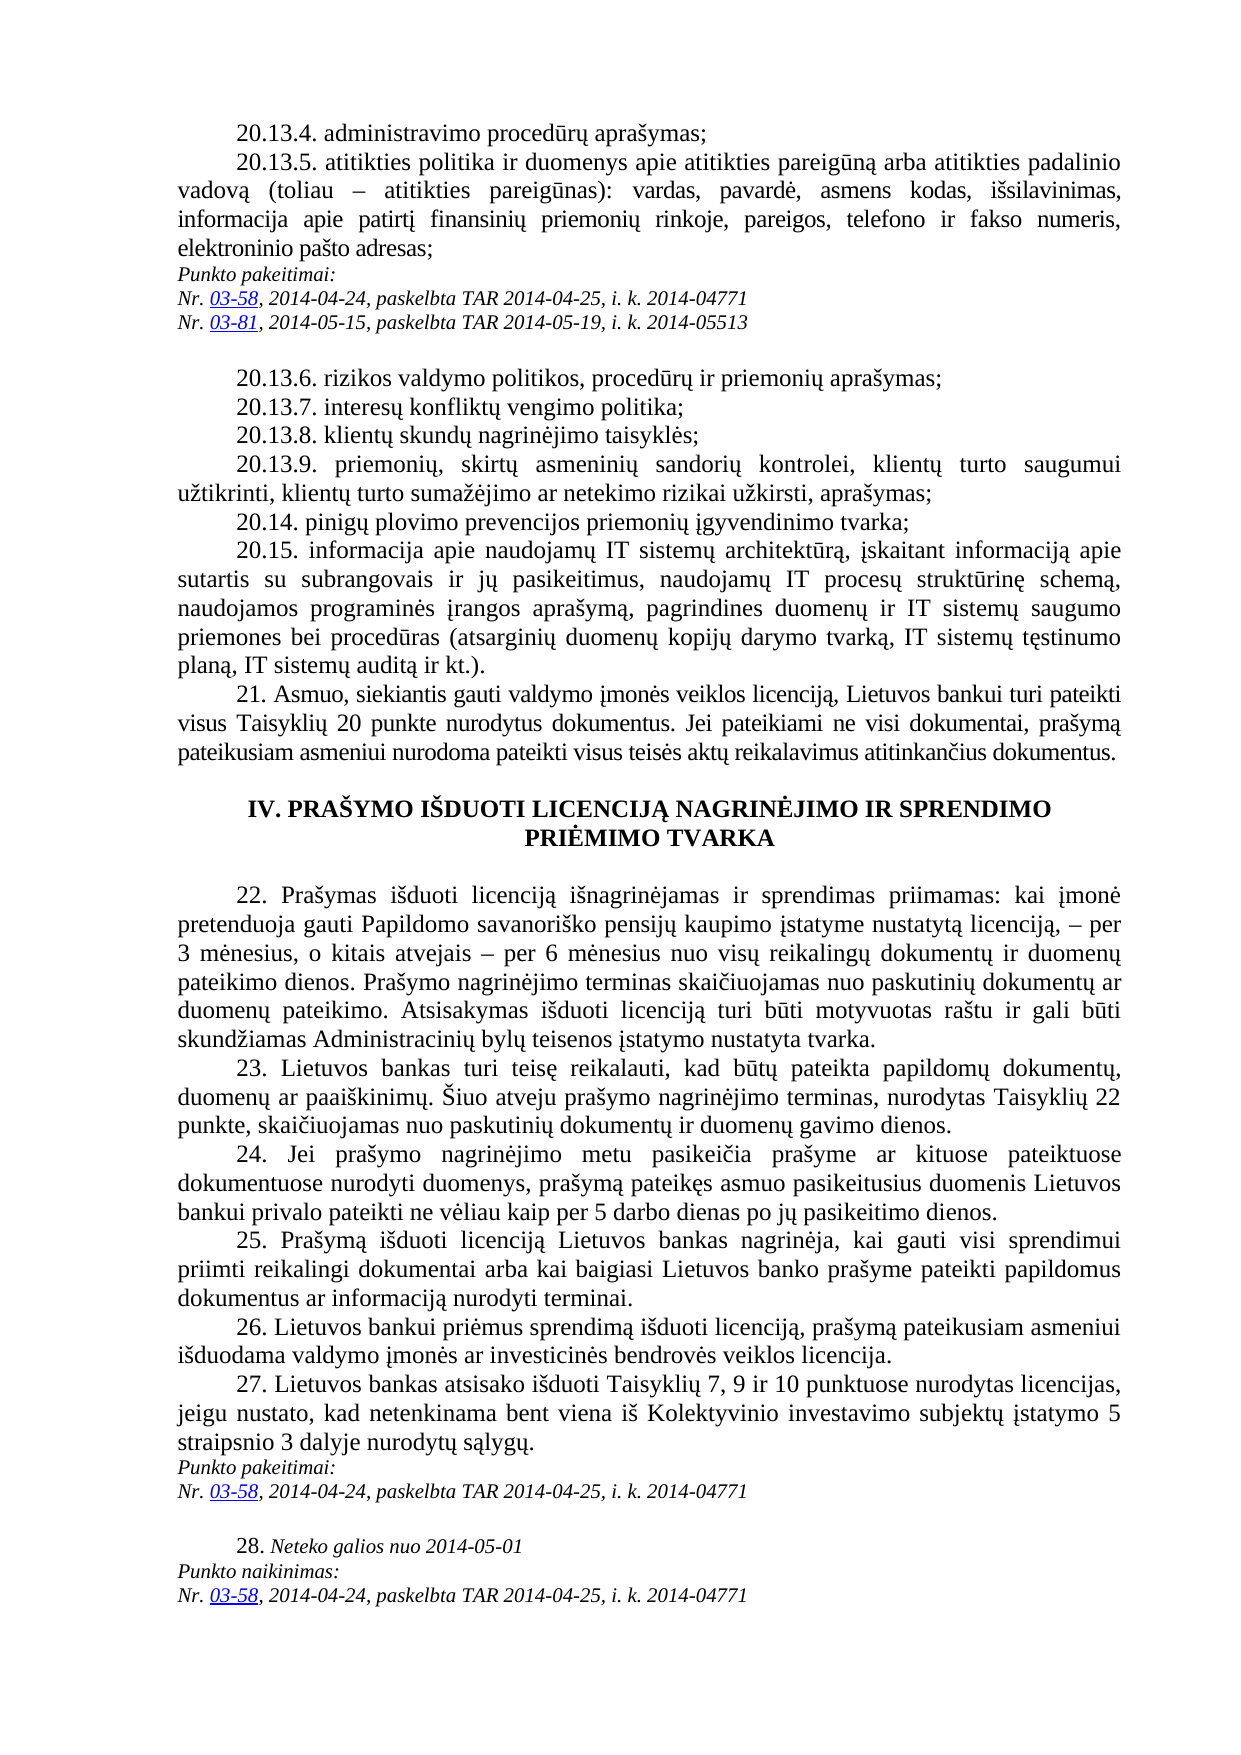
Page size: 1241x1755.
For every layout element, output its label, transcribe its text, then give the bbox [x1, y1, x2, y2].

text 20.13.7. interesų konfliktų vengimo politika; [177, 392, 1122, 420]
text 28. Neteko galios nuo 2014-05-01 [177, 1532, 1122, 1558]
text Nr. 03-81, 2014-05-15, paskelbta TAR 2014-05-19, i. k. 2014-05513 [177, 310, 1122, 334]
text 20.15. informacija apie naudojamų IT sistemų architektūrą, įskaitant informaciją apie sutartis su subrangovais ir jų pasikeitimus, naudojamų IT procesų struktūrinę schemą, naudojamos programinės įrangos aprašymą, pagrindines duomenų ir IT sistemų saugumo priemones bei procedūras (atsarginių duomenų kopijų darymo tvarką, IT sistemų tęstinumo planą, IT sistemų auditą ir kt.). [177, 535, 1122, 679]
text Nr. 03-58, 2014-04-24, paskelbta TAR 2014-04-25, i. k. 2014-04771 [177, 1479, 1122, 1503]
text Nr. 03-58, 2014-04-24, paskelbta TAR 2014-04-25, i. k. 2014-04771 [177, 1583, 1122, 1607]
text 20.13.4. administravimo procedūrų aprašymas; [177, 118, 1122, 147]
text 26. Lietuvos bankui priėmus sprendimą išduoti licenciją, prašymą pateikusiam asmeniui išduodama valdymo įmonės ar investicinės bendrovės veiklos licencija. [177, 1312, 1122, 1369]
text 24. Jei prašymo nagrinėjimo metu pasikeičia prašyme ar kituose pateiktuose dokumentuose nurodyti duomenys, prašymą pateikęs asmuo pasikeitusius duomenis Lietuvos bankui privalo pateikti ne vėliau kaip per 5 darbo dienas po jų pasikeitimo dienos. [177, 1139, 1122, 1225]
text 20.14. pinigų plovimo prevencijos priemonių įgyvendinimo tvarka; [177, 507, 1122, 535]
text 20.13.6. rizikos valdymo politikos, procedūrų ir priemonių aprašymas; [177, 363, 1122, 392]
text 20.13.8. klientų skundų nagrinėjimo taisyklės; [177, 420, 1122, 449]
text 20.13.9. priemonių, skirtų asmeninių sandorių kontrolei, klientų turto saugumui užtikrinti, klientų turto sumažėjimo ar netekimo rizikai užkirsti, aprašymas; [177, 449, 1122, 507]
text Punkto naikinimas: [177, 1558, 1122, 1583]
text 25. Prašymą išduoti licenciją Lietuvos bankas nagrinėja, kai gauti visi sprendimui priimti reikalingi dokumentai arba kai baigiasi Lietuvos banko prašyme pateikti papildomus dokumentus ar informaciją nurodyti terminai. [177, 1225, 1122, 1312]
text Nr. 03-58, 2014-04-24, paskelbta TAR 2014-04-25, i. k. 2014-04771 [177, 286, 1122, 310]
text Punkto pakeitimai: [177, 262, 1122, 286]
text Punkto pakeitimai: [177, 1455, 1122, 1479]
text 22. Prašymas išduoti licenciją išnagrinėjamas ir sprendimas priimamas: kai įmonė pretenduoja gauti Papildomo savanoriško pensijų kaupimo įstatyme nustatytą licenciją, – per 3 mėnesius, o kitais atvejais – per 6 mėnesius nuo visų reikalingų dokumentų ir duomenų pateikimo dienos. Prašymo nagrinėjimo terminas skaičiuojamas nuo paskutinių dokumentų ar duomenų pateikimo. Atsisakymas išduoti licenciją turi būti motyvuotas raštu ir gali būti skundžiamas Administracinių bylų teisenos įstatymo nustatyta tvarka. [177, 880, 1122, 1053]
text 20.13.5. atitikties politika ir duomenys apie atitikties pareigūną arba atitikties padalinio vadovą (toliau – atitikties pareigūnas): vardas, pavardė, asmens kodas, išsilavinimas, informacija apie patirtį finansinių priemonių rinkoje, pareigos, telefono ir fakso numeris, elektroninio pašto adresas; [177, 147, 1122, 262]
text 27. Lietuvos bankas atsisako išduoti Taisyklių 7, 9 ir 10 punktuose nurodytas licencijas, jeigu nustato, kad netenkinama bent viena iš Kolektyvinio investavimo subjektų įstatymo 5 straipsnio 3 dalyje nurodytų sąlygų. [177, 1369, 1122, 1455]
text 21. Asmuo, siekiantis gauti valdymo įmonės veiklos licenciją, Lietuvos bankui turi pateikti visus Taisyklių 20 punkte nurodytus dokumentus. Jei pateikiami ne visi dokumentai, prašymą pateikusiam asmeniui nurodoma pateikti visus teisės aktų reikalavimus atitinkančius dokumentus. [177, 679, 1122, 765]
text 23. Lietuvos bankas turi teisę reikalauti, kad būtų pateikta papildomų dokumentų, duomenų ar paaiškinimų. Šiuo atveju prašymo nagrinėjimo terminas, nurodytas Taisyklių 22 punkte, skaičiuojamas nuo paskutinių dokumentų ir duomenų gavimo dienos. [177, 1053, 1122, 1139]
text IV. PRAŠYMO IŠDUOTI LICENCIJĄ NAGRINĖJIMO IR SPRENDIMO PRIĖMIMO TVARKA [177, 794, 1122, 852]
